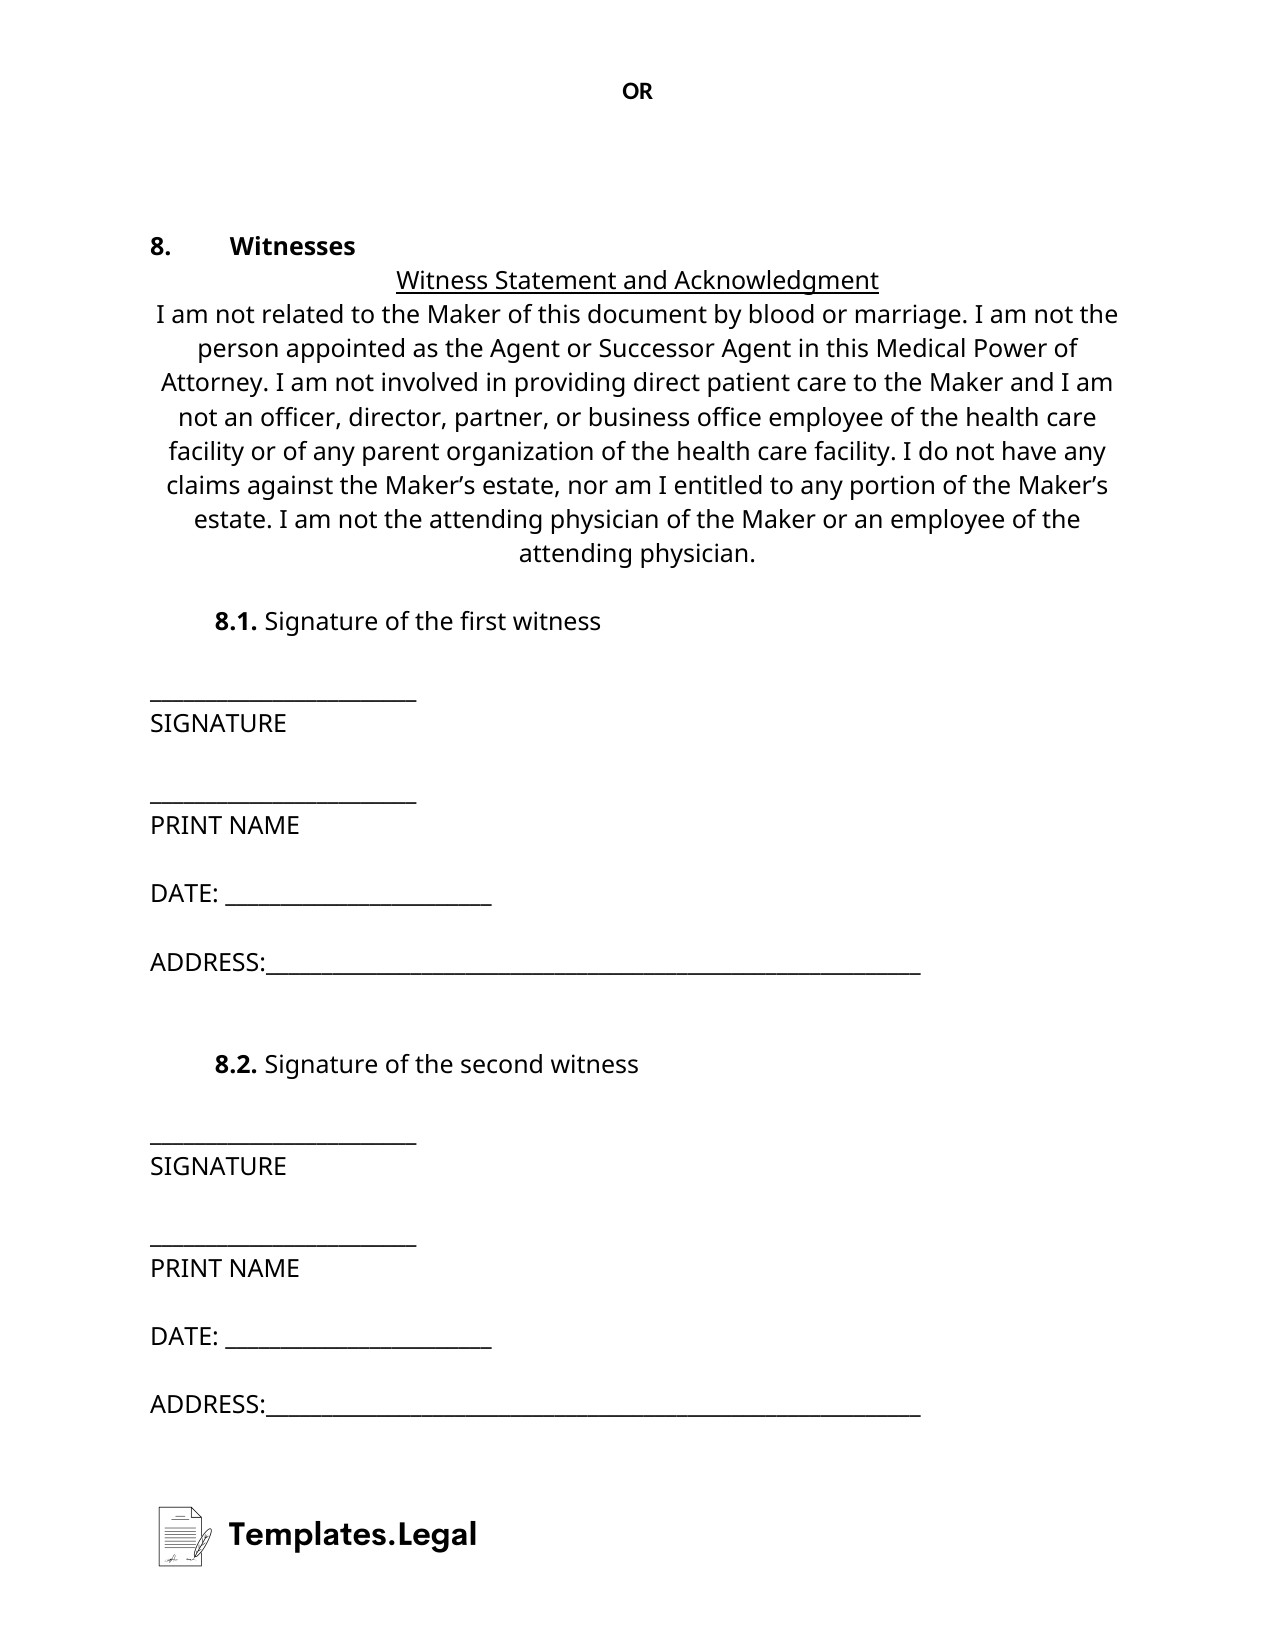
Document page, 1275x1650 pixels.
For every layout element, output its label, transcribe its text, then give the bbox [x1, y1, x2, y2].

text DATE: ________________________ [150, 876, 1125, 910]
text I am not related to the Maker of this document by blood or marriage. I am not the person appointed as the Agent or Successor Agent in this Medical Power of Attorney. I am not involved in providing direct patient care to the Maker and I am not an officer, director, partner, or business office employee of the health care facility or of any parent organization of the health care facility. I do not have any claims against the Maker’s estate, nor am I entitled to any portion of the Maker’s estate. I am not the attending physician of the Maker or an employee of the attending physician. [150, 297, 1125, 569]
text ________________________ [150, 1217, 1125, 1251]
text SIGNATURE [150, 1148, 1125, 1183]
text PRINT NAME [150, 1251, 1125, 1285]
text ________________________ [150, 774, 1125, 808]
text ADDRESS:___________________________________________________________ [150, 944, 1125, 978]
text 8. Witnesses [150, 229, 1125, 263]
text PRINT NAME [150, 808, 1125, 842]
text 8.1. Signature of the first witness [150, 603, 1125, 638]
text ________________________ [150, 672, 1125, 706]
text ________________________ [150, 1114, 1125, 1148]
text DATE: ________________________ [150, 1319, 1125, 1353]
text ADDRESS:___________________________________________________________ [150, 1387, 1125, 1421]
text 8.2. Signature of the second witness [150, 1046, 1125, 1080]
text SIGNATURE [150, 706, 1125, 740]
text OR [150, 75, 1125, 106]
text Witness Statement and Acknowledgment [150, 263, 1125, 297]
